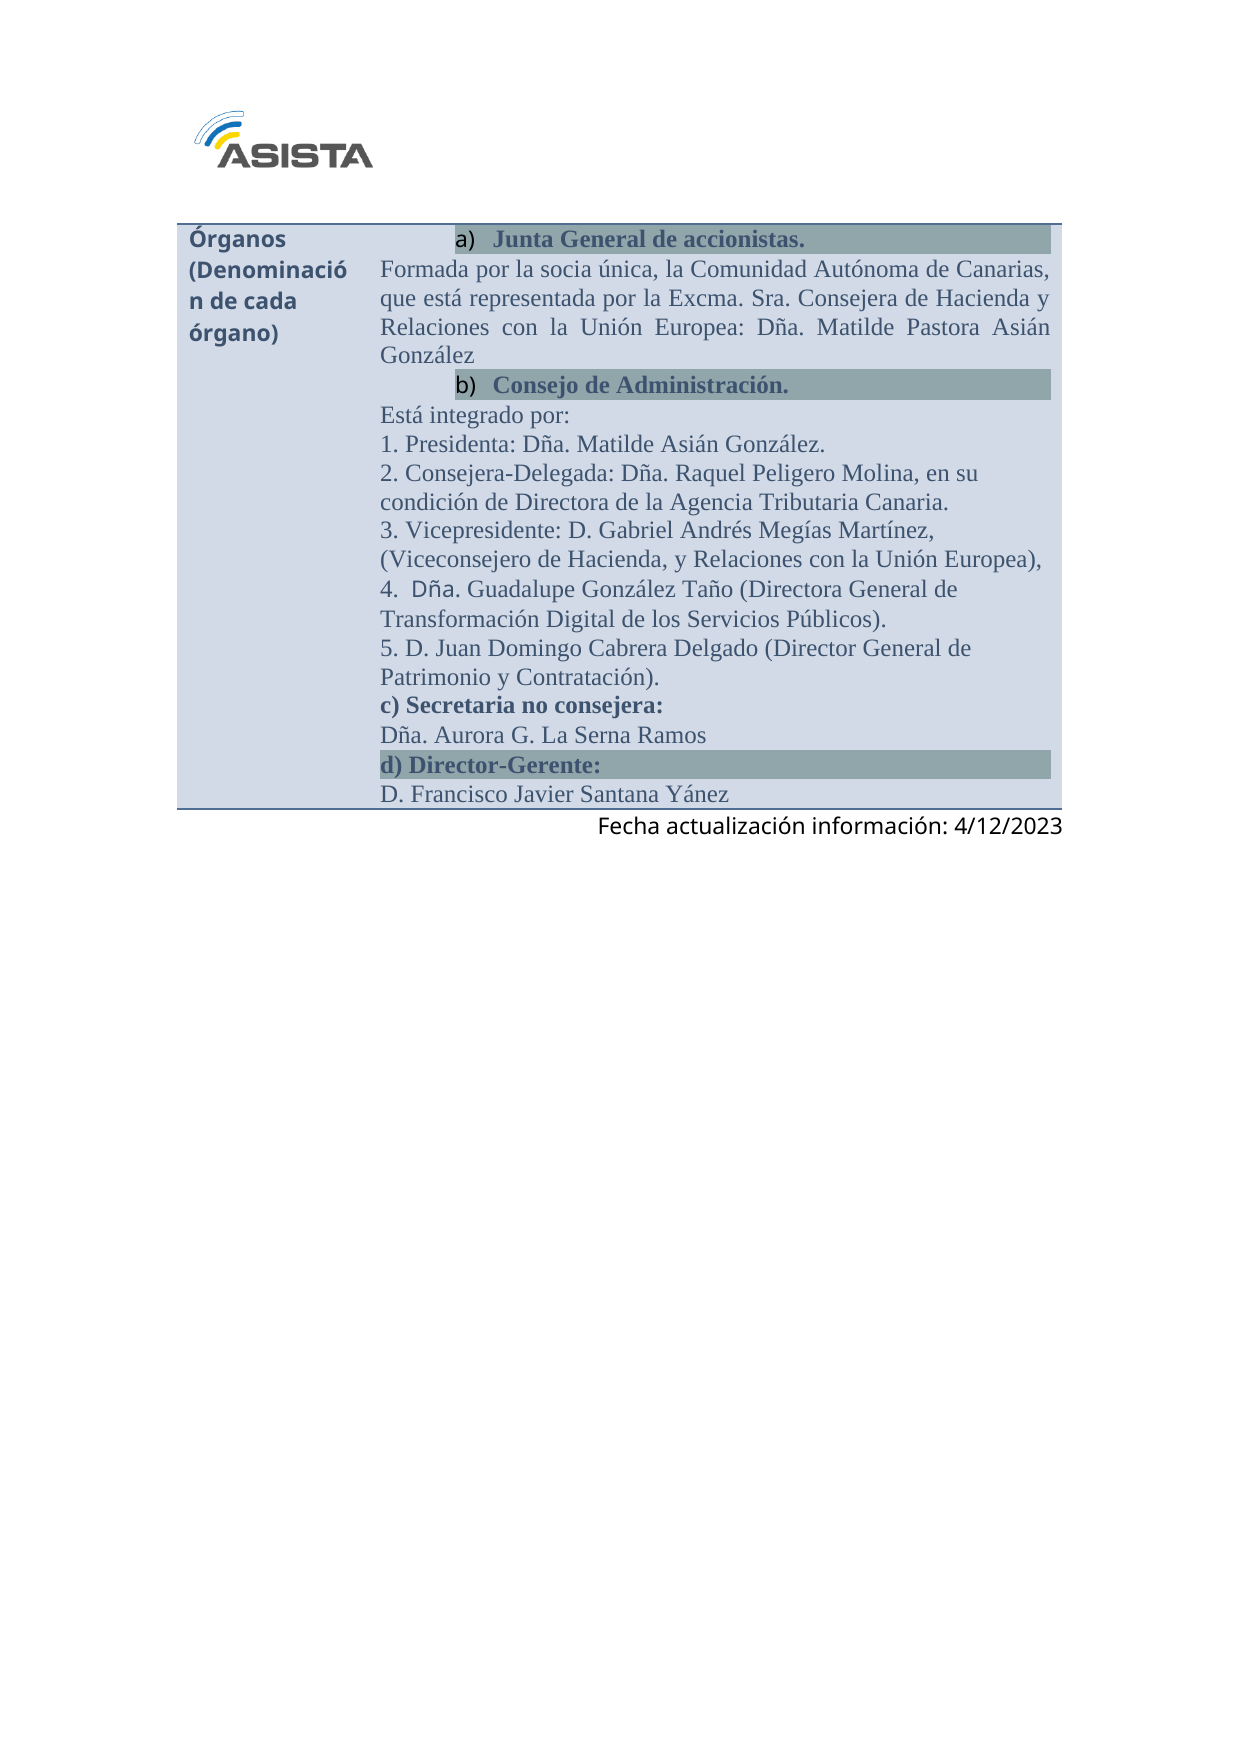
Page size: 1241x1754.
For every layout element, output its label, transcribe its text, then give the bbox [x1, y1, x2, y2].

table_cell Junta General de accionistas. Formada por la socia única, la Comunidad Autónoma de Canarias, que está representada por la Excma. Sra. Consejera de Hacienda y Relaciones con la Unión Europea: Dña. Matilde Pastora Asián González Consejo de Administración. Está integrado por: 1. Presidenta: Dña. Matilde Asián González. 2. Consejera-Delegada: Dña. Raquel Peligero Molina, en su condición de Directora de la Agencia Tributaria Canaria. 3. Vicepresidente: D. Gabriel Andrés Megías Martínez, (Viceconsejero de Hacienda, y Relaciones con la Unión Europea), 4. Dña. Guadalupe González Taño (Directora General de Transformación Digital de los Servicios Públicos). 5. D. Juan Domingo Cabrera Delgado (Director General de Patrimonio y Contratación). c) Secretaria no consejera: Dña. Aurora G. La Serna Ramos d) Director-Gerente: D. Francisco Javier Santana Yánez [369, 225, 1062, 808]
text Fecha actualización información: 4/12/2023 [177, 810, 1063, 841]
table_cell Órganos (Denominación de cada órgano) [177, 225, 369, 808]
